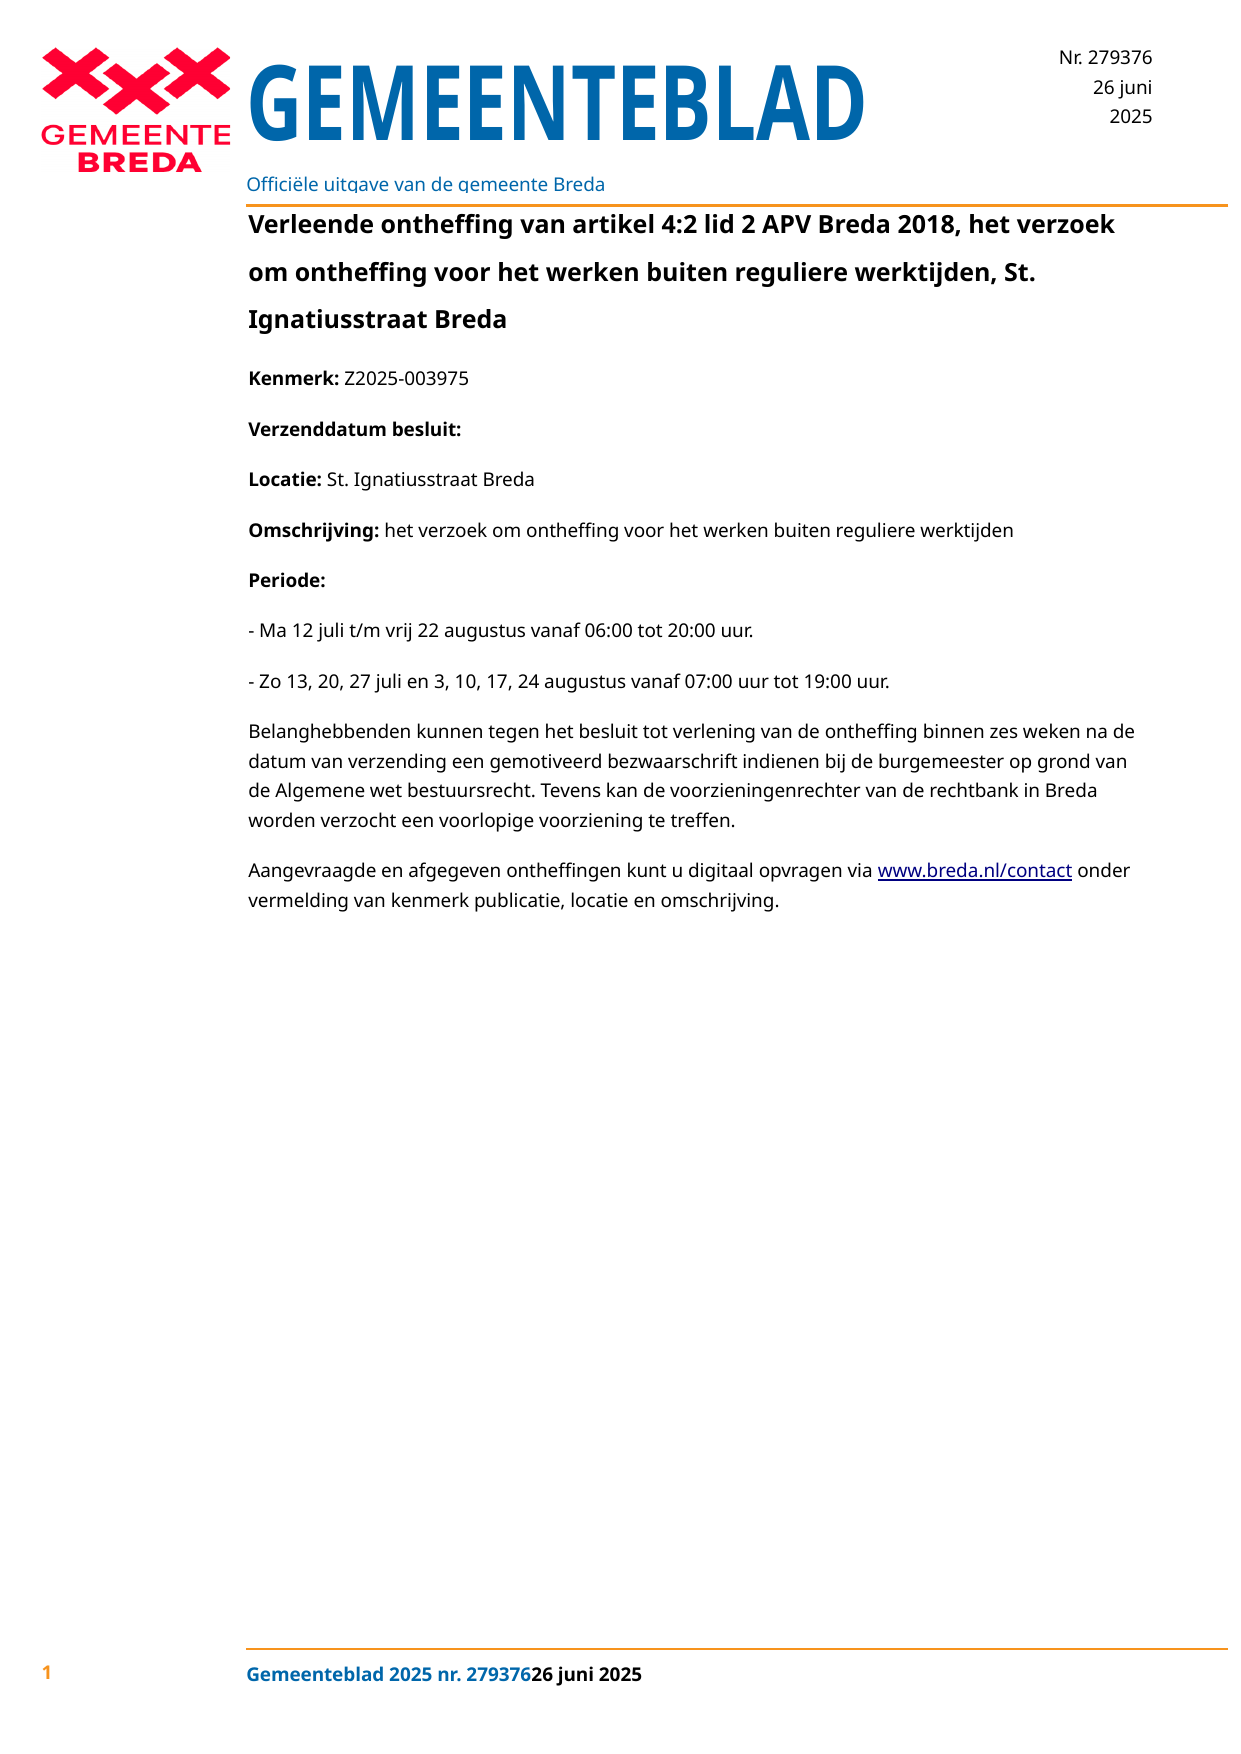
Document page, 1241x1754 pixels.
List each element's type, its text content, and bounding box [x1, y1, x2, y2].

text Verzenddatum besluit: [248, 416, 1152, 442]
text Locatie: St. Ignatiusstraat Breda [248, 466, 1152, 492]
text Periode: [248, 567, 1152, 593]
text - Ma 12 juli t/m vrij 22 augustus vanaf 06:00 tot 20:00 uur. [248, 618, 1152, 643]
text Belanghebbenden kunnen tegen het besluit tot verlening van de ontheffing binnen zes weken na de datum van verzending een gemotiveerd bezwaarschrift indienen bij de burgemeester op grond van de Algemene wet bestuursrecht. Tevens kan de voorzieningenrechter van de rechtbank in Breda worden verzocht een voorlopige voorziening te treffen. [248, 718, 1152, 833]
text Kenmerk: Z2025-003975 [248, 366, 1152, 391]
picture [41, 47, 231, 172]
text Omschrijving: het verzoek om ontheffing voor het werken buiten reguliere werktijden [248, 517, 1152, 542]
text Aangevraagde en afgegeven ontheffingen kunt u digitaal opvragen via www.breda.nl/contact onder vermelding van kenmerk publicatie, locatie en omschrijving. [248, 858, 1152, 913]
text - Zo 13, 20, 27 juli en 3, 10, 17, 24 augustus vanaf 07:00 uur tot 19:00 uur. [248, 668, 1152, 694]
text Verleende ontheffing van artikel 4:2 lid 2 APV Breda 2018, het verzoek om ontheffing voor het werken buiten reguliere werktijden, St. Ignatiusstraat Breda [248, 207, 1152, 336]
